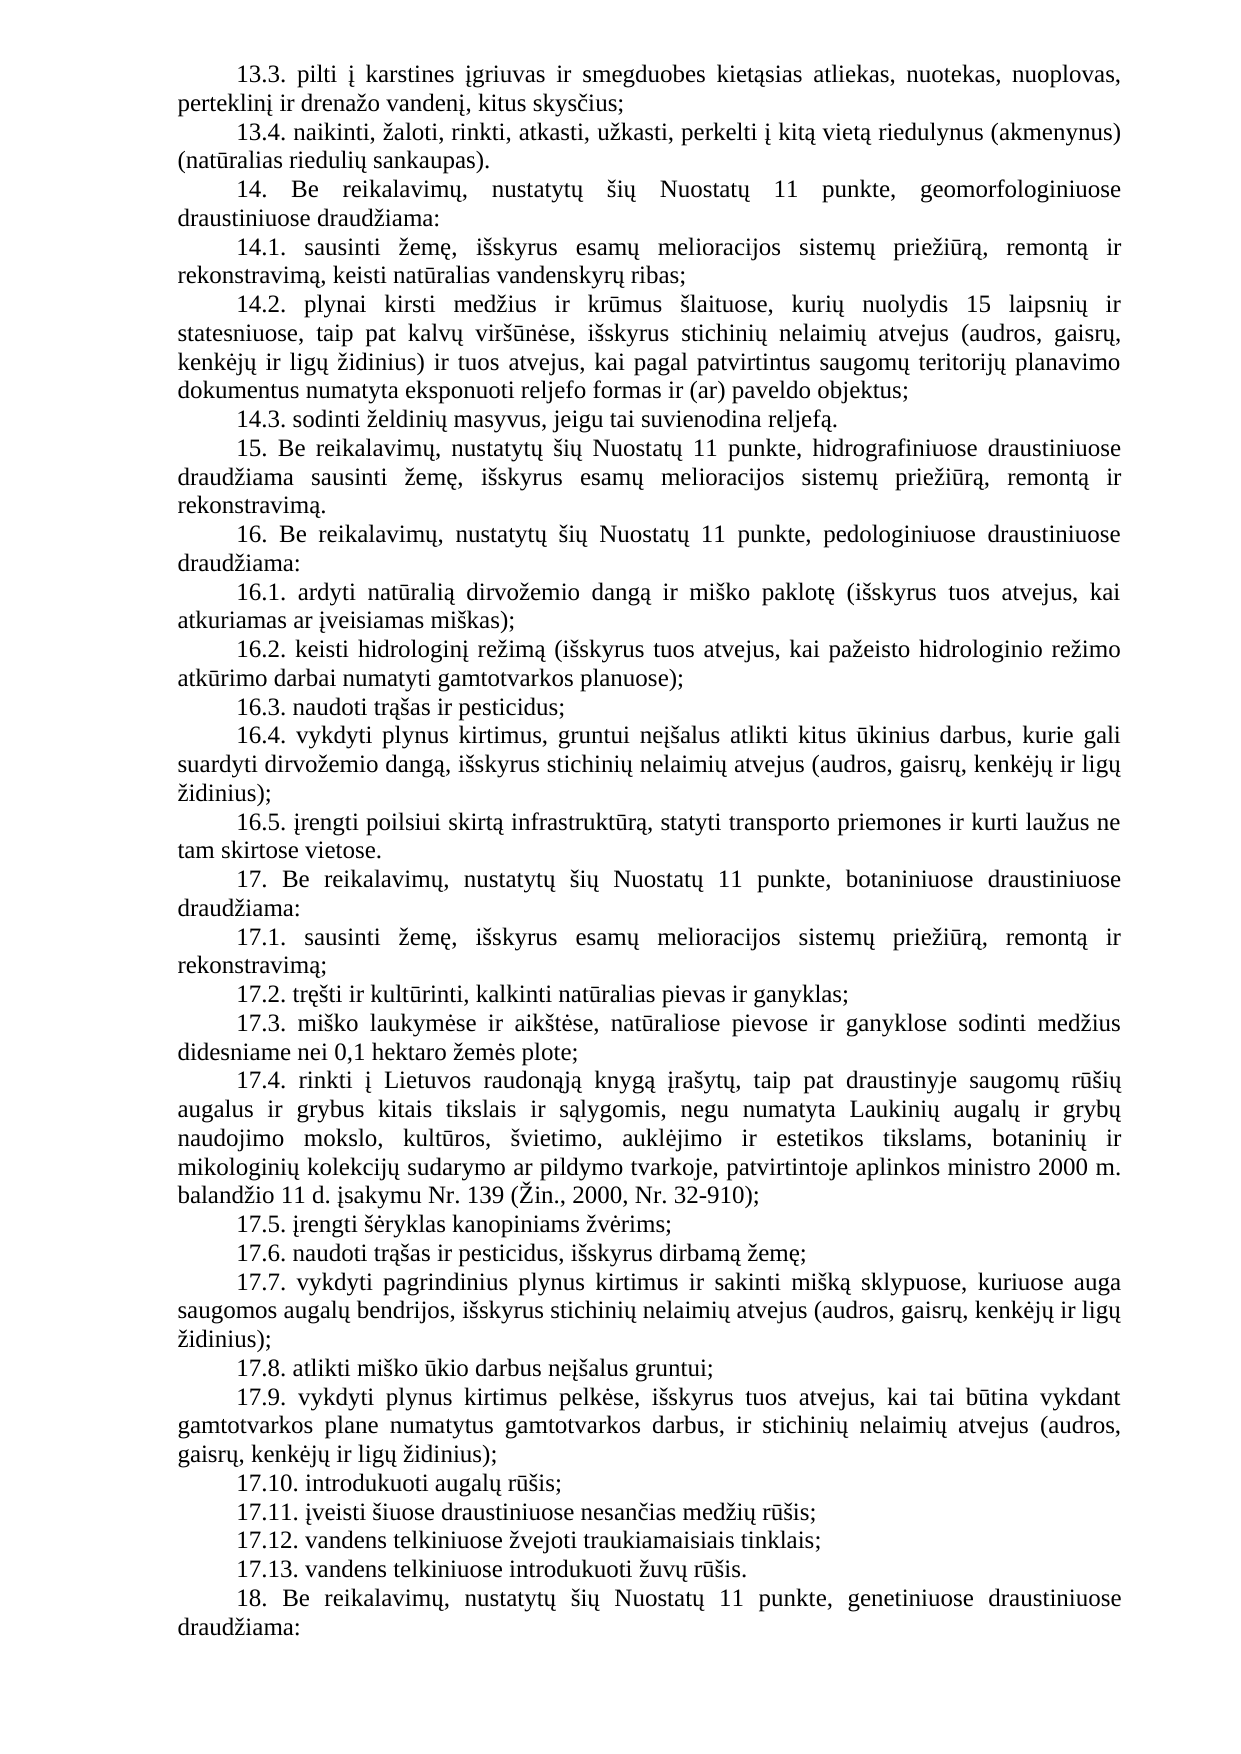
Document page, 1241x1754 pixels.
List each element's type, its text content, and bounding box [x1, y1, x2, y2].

text 17.13. vandens telkiniuose introdukuoti žuvų rūšis. [177, 1554, 1122, 1583]
text 17.8. atlikti miško ūkio darbus neįšalus gruntui; [177, 1353, 1122, 1382]
text 14.3. sodinti želdinių masyvus, jeigu tai suvienodina reljefą. [177, 404, 1122, 433]
text 14.1. sausinti žemę, išskyrus esamų melioracijos sistemų priežiūrą, remontą ir rekonstravimą, keisti natūralias vandenskyrų ribas; [177, 232, 1122, 289]
text 17.3. miško laukymėse ir aikštėse, natūraliose pievose ir ganyklose sodinti medžius didesniame nei 0,1 hektaro žemės plote; [177, 1008, 1122, 1065]
text 14.2. plynai kirsti medžius ir krūmus šlaituose, kurių nuolydis 15 laipsnių ir statesniuose, taip pat kalvų viršūnėse, išskyrus stichinių nelaimių atvejus (audros, gaisrų, kenkėjų ir ligų židinius) ir tuos atvejus, kai pagal patvirtintus saugomų teritorijų planavimo dokumentus numatyta eksponuoti reljefo formas ir (ar) paveldo objektus; [177, 289, 1122, 404]
text 17.6. naudoti trąšas ir pesticidus, išskyrus dirbamą žemę; [177, 1238, 1122, 1267]
text 17.9. vykdyti plynus kirtimus pelkėse, išskyrus tuos atvejus, kai tai būtina vykdant gamtotvarkos plane numatytus gamtotvarkos darbus, ir stichinių nelaimių atvejus (audros, gaisrų, kenkėjų ir ligų židinius); [177, 1382, 1122, 1468]
text 17.12. vandens telkiniuose žvejoti traukiamaisiais tinklais; [177, 1525, 1122, 1554]
text 16.1. ardyti natūralią dirvožemio dangą ir miško paklotę (išskyrus tuos atvejus, kai atkuriamas ar įveisiamas miškas); [177, 577, 1122, 634]
text 15. Be reikalavimų, nustatytų šių Nuostatų 11 punkte, hidrografiniuose draustiniuose draudžiama sausinti žemę, išskyrus esamų melioracijos sistemų priežiūrą, remontą ir rekonstravimą. [177, 433, 1122, 519]
text 17.11. įveisti šiuose draustiniuose nesančias medžių rūšis; [177, 1497, 1122, 1525]
text 17.7. vykdyti pagrindinius plynus kirtimus ir sakinti mišką sklypuose, kuriuose auga saugomos augalų bendrijos, išskyrus stichinių nelaimių atvejus (audros, gaisrų, kenkėjų ir ligų židinius); [177, 1267, 1122, 1353]
text 16.3. naudoti trąšas ir pesticidus; [177, 692, 1122, 720]
text 16.4. vykdyti plynus kirtimus, gruntui neįšalus atlikti kitus ūkinius darbus, kurie gali suardyti dirvožemio dangą, išskyrus stichinių nelaimių atvejus (audros, gaisrų, kenkėjų ir ligų židinius); [177, 720, 1122, 807]
text 13.3. pilti į karstines įgriuvas ir smegduobes kietąsias atliekas, nuotekas, nuoplovas, perteklinį ir drenažo vandenį, kitus skysčius; [177, 59, 1122, 117]
text 16.2. keisti hidrologinį režimą (išskyrus tuos atvejus, kai pažeisto hidrologinio režimo atkūrimo darbai numatyti gamtotvarkos planuose); [177, 634, 1122, 692]
text 17.4. rinkti į Lietuvos raudonąją knygą įrašytų, taip pat draustinyje saugomų rūšių augalus ir grybus kitais tikslais ir sąlygomis, negu numatyta Laukinių augalų ir grybų naudojimo mokslo, kultūros, švietimo, auklėjimo ir estetikos tikslams, botaninių ir mikologinių kolekcijų sudarymo ar pildymo tvarkoje, patvirtintoje aplinkos ministro 2000 m. balandžio 11 d. įsakymu Nr. 139 (Žin., 2000, Nr. 32-910); [177, 1065, 1122, 1209]
text 13.4. naikinti, žaloti, rinkti, atkasti, užkasti, perkelti į kitą vietą riedulynus (akmenynus) (natūralias riedulių sankaupas). [177, 117, 1122, 174]
text 17.2. tręšti ir kultūrinti, kalkinti natūralias pievas ir ganyklas; [177, 979, 1122, 1008]
text 16.5. įrengti poilsiui skirtą infrastruktūrą, statyti transporto priemones ir kurti laužus ne tam skirtose vietose. [177, 807, 1122, 864]
text 17. Be reikalavimų, nustatytų šių Nuostatų 11 punkte, botaniniuose draustiniuose draudžiama: [177, 864, 1122, 922]
text 17.1. sausinti žemę, išskyrus esamų melioracijos sistemų priežiūrą, remontą ir rekonstravimą; [177, 922, 1122, 979]
text 18. Be reikalavimų, nustatytų šių Nuostatų 11 punkte, genetiniuose draustiniuose draudžiama: [177, 1583, 1122, 1640]
text 16. Be reikalavimų, nustatytų šių Nuostatų 11 punkte, pedologiniuose draustiniuose draudžiama: [177, 519, 1122, 577]
text 14. Be reikalavimų, nustatytų šių Nuostatų 11 punkte, geomorfologiniuose draustiniuose draudžiama: [177, 174, 1122, 232]
text 17.10. introdukuoti augalų rūšis; [177, 1468, 1122, 1497]
text 17.5. įrengti šėryklas kanopiniams žvėrims; [177, 1209, 1122, 1238]
